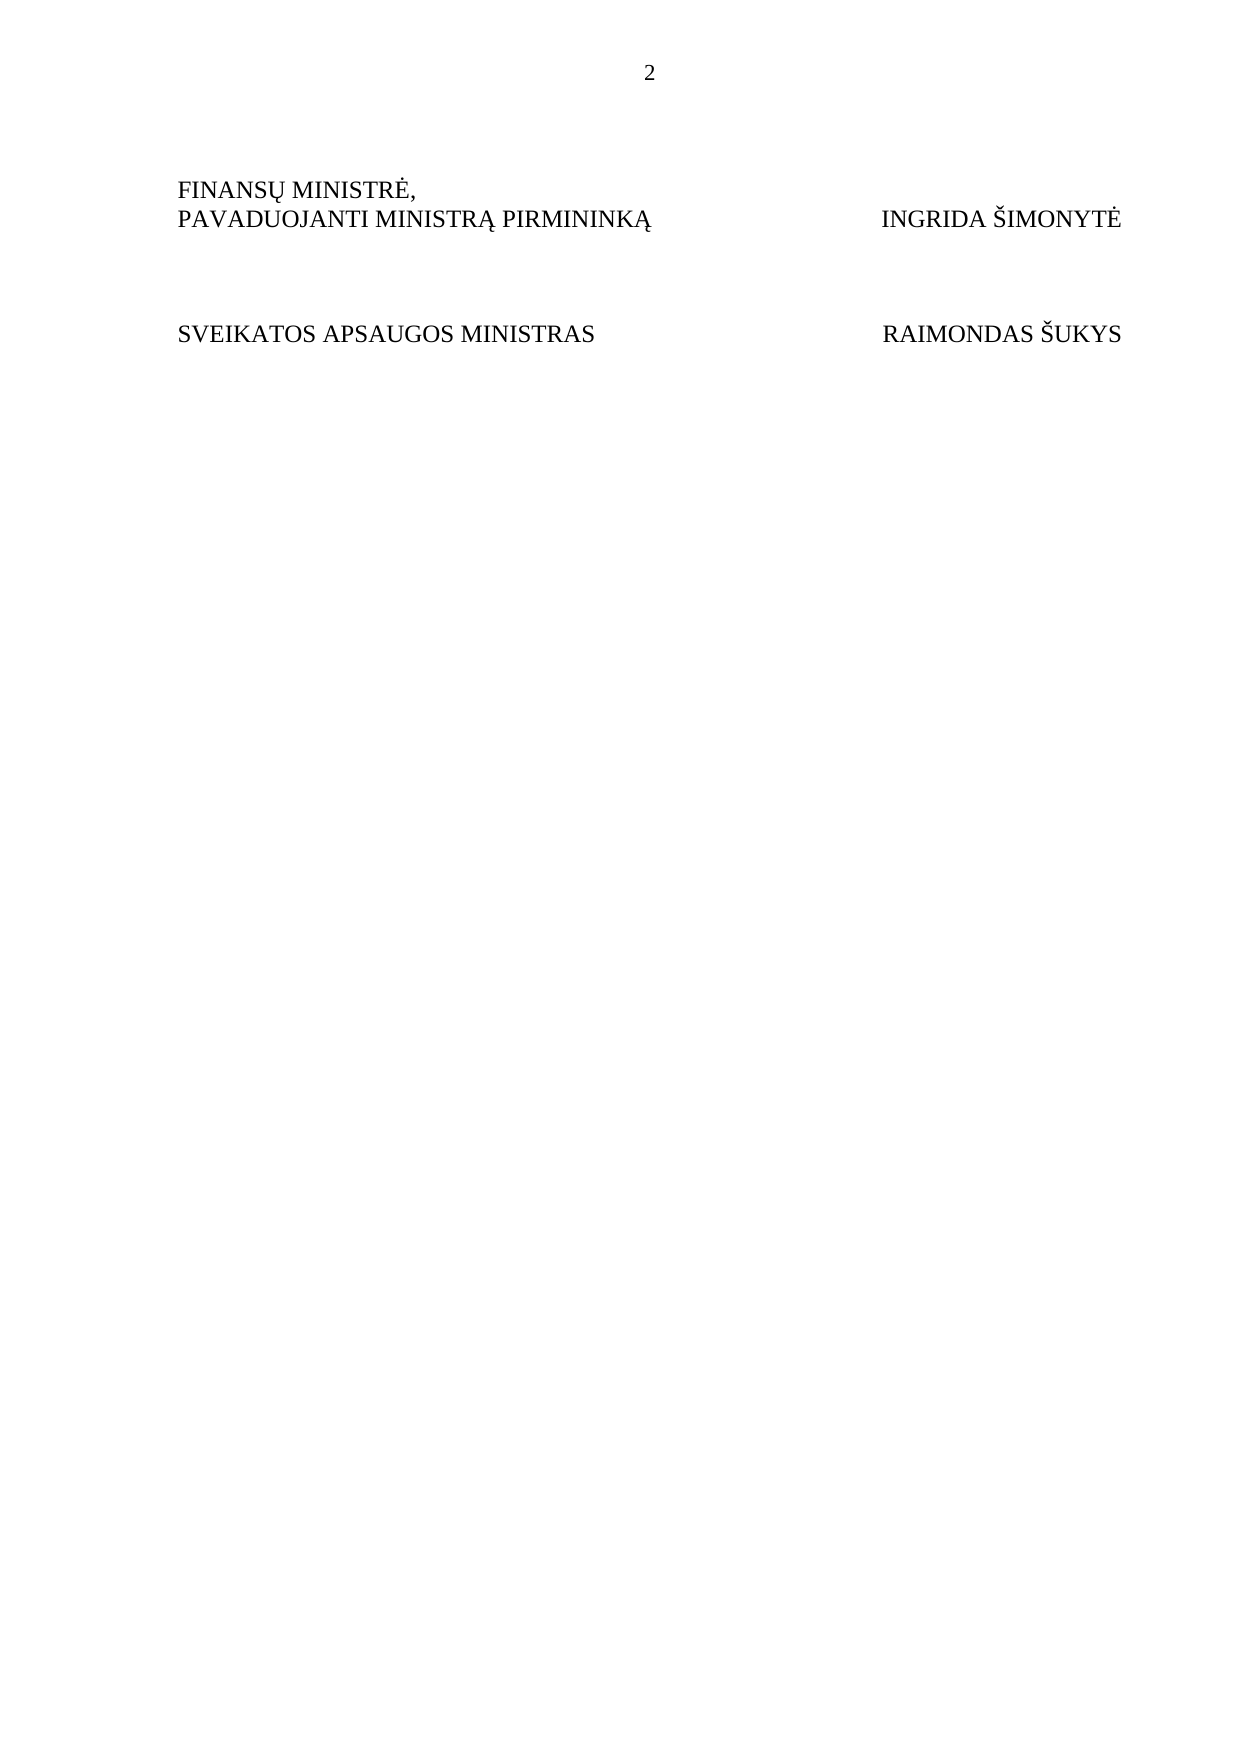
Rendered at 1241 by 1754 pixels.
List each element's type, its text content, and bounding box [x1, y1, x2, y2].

text SVEIKATOS APSAUGOS MINISTRAS RAIMONDAS ŠUKYS [177, 319, 1122, 348]
text PAVADUOJANTI MINISTRĄ PIRMININKĄ INGRIDA ŠIMONYTĖ [177, 204, 1122, 233]
text FINANSŲ MINISTRĖ, [177, 176, 1122, 204]
